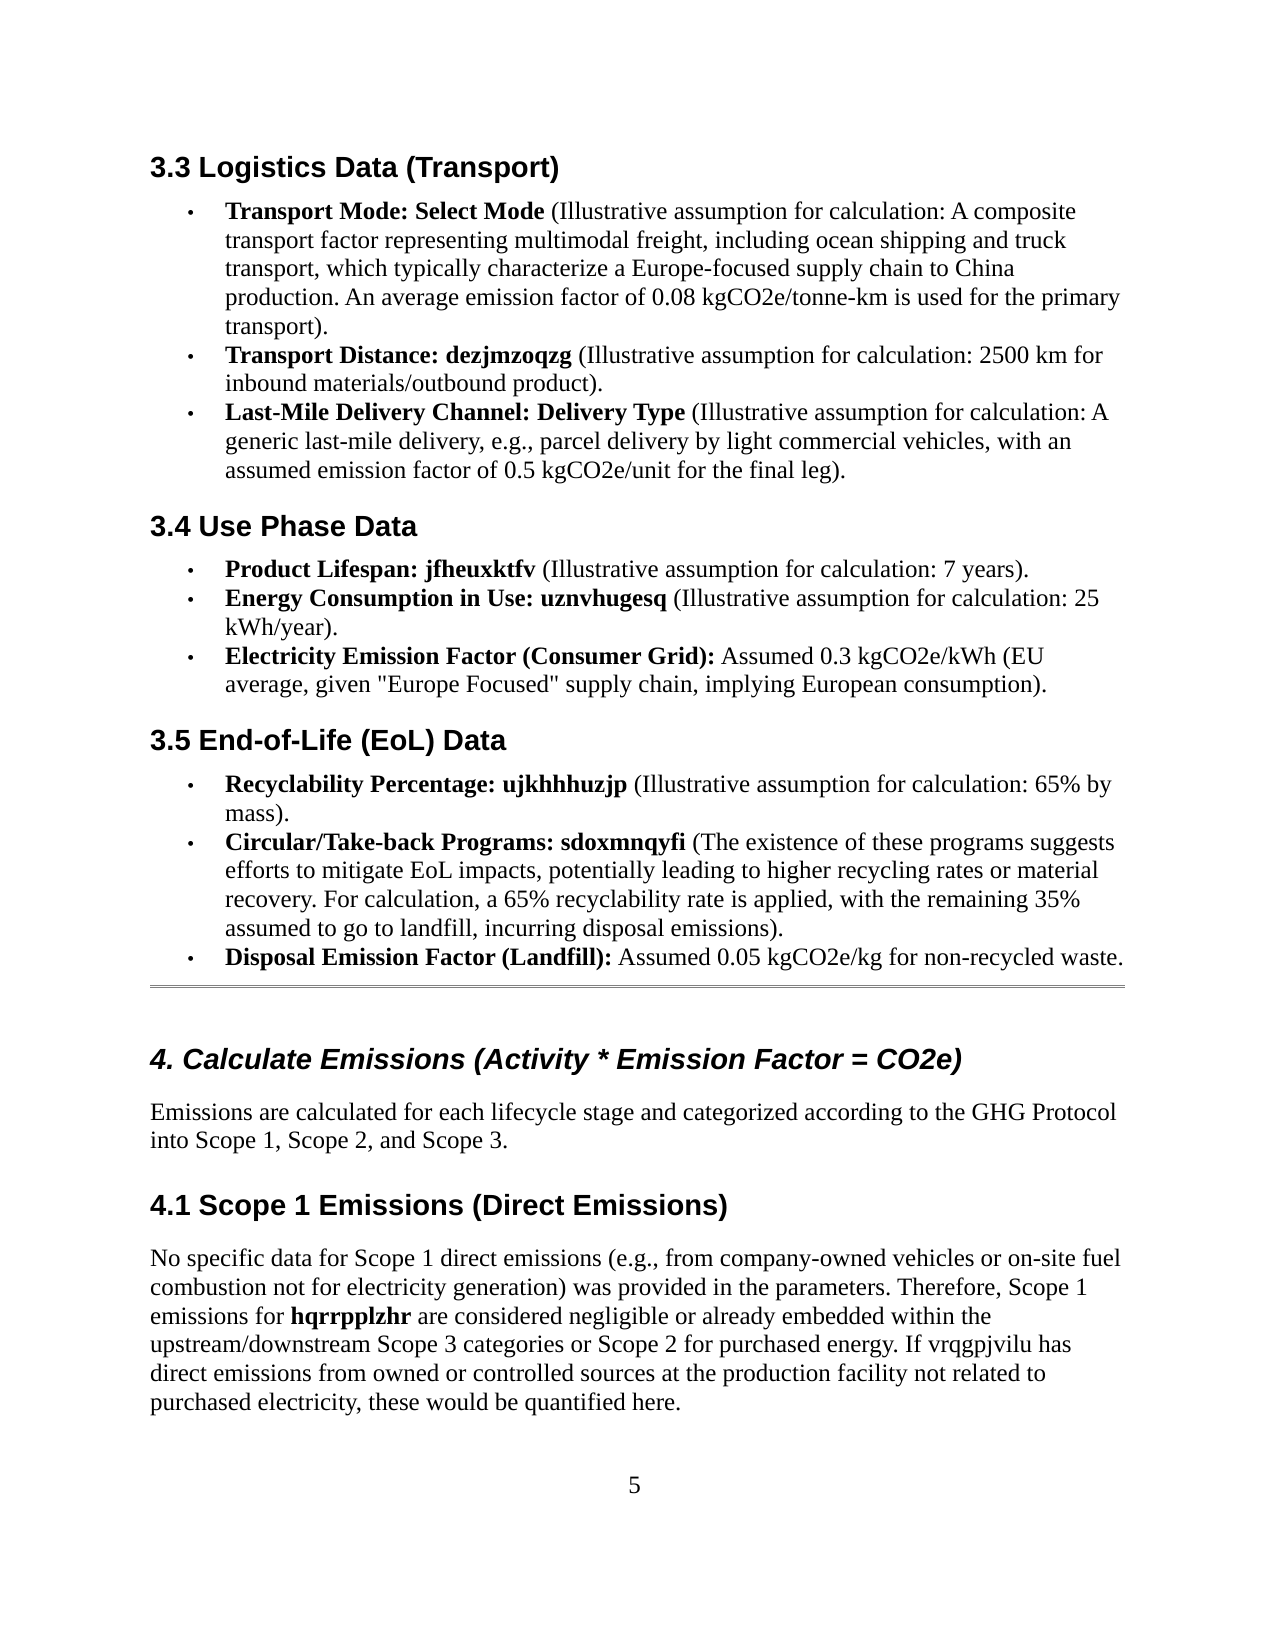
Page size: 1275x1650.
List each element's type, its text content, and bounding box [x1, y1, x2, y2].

text Emissions are calculated for each lifecycle stage and categorized according to the GHG Protocol into Scope 1, Scope 2, and Scope 3. [150, 1097, 1125, 1154]
subtitle 4. Calculate Emissions (Activity * Emission Factor = CO2e) [150, 1042, 1125, 1075]
list Electricity Emission Factor (Consumer Grid): Assumed 0.3 kgCO2e/kWh (EU average, given "Europe Focused" supply chain, implying European consumption). [187, 641, 1125, 698]
subtitle 3.5 End-of-Life (EoL) Data [150, 723, 1125, 757]
list Disposal Emission Factor (Landfill): Assumed 0.05 kgCO2e/kg for non-recycled waste. [187, 942, 1125, 971]
list Transport Distance: dezjmzoqzg (Illustrative assumption for calculation: 2500 km for inbound materials/outbound product). [187, 340, 1125, 397]
list Energy Consumption in Use: uznvhugesq (Illustrative assumption for calculation: 25 kWh/year). [187, 583, 1125, 641]
list Product Lifespan: jfheuxktfv (Illustrative assumption for calculation: 7 years). [187, 554, 1125, 583]
list Last-Mile Delivery Channel: Delivery Type (Illustrative assumption for calculation: A generic last-mile delivery, e.g., parcel delivery by light commercial vehicles, with an assumed emission factor of 0.5 kgCO2e/unit for the final leg). [187, 397, 1125, 483]
subtitle 3.3 Logistics Data (Transport) [150, 150, 1125, 183]
list Transport Mode: Select Mode (Illustrative assumption for calculation: A composite transport factor representing multimodal freight, including ocean shipping and truck transport, which typically characterize a Europe-focused supply chain to China production. An average emission factor of 0.08 kgCO2e/tonne-km is used for the primary transport). [187, 196, 1125, 340]
text No specific data for Scope 1 direct emissions (e.g., from company-owned vehicles or on-site fuel combustion not for electricity generation) was provided in the parameters. Therefore, Scope 1 emissions for hqrrpplzhr are considered negligible or already embedded within the upstream/downstream Scope 3 categories or Scope 2 for purchased energy. If vrqgpjvilu has direct emissions from owned or controlled sources at the production facility not related to purchased electricity, these would be quantified here. [150, 1243, 1125, 1416]
list Recyclability Percentage: ujkhhhuzjp (Illustrative assumption for calculation: 65% by mass). [187, 769, 1125, 827]
subtitle 3.4 Use Phase Data [150, 508, 1125, 542]
subtitle 4.1 Scope 1 Emissions (Direct Emissions) [150, 1188, 1125, 1222]
list Circular/Take-back Programs: sdoxmnqyfi (The existence of these programs suggests efforts to mitigate EoL impacts, potentially leading to higher recycling rates or material recovery. For calculation, a 65% recyclability rate is applied, with the remaining 35% assumed to go to landfill, incurring disposal emissions). [187, 827, 1125, 942]
